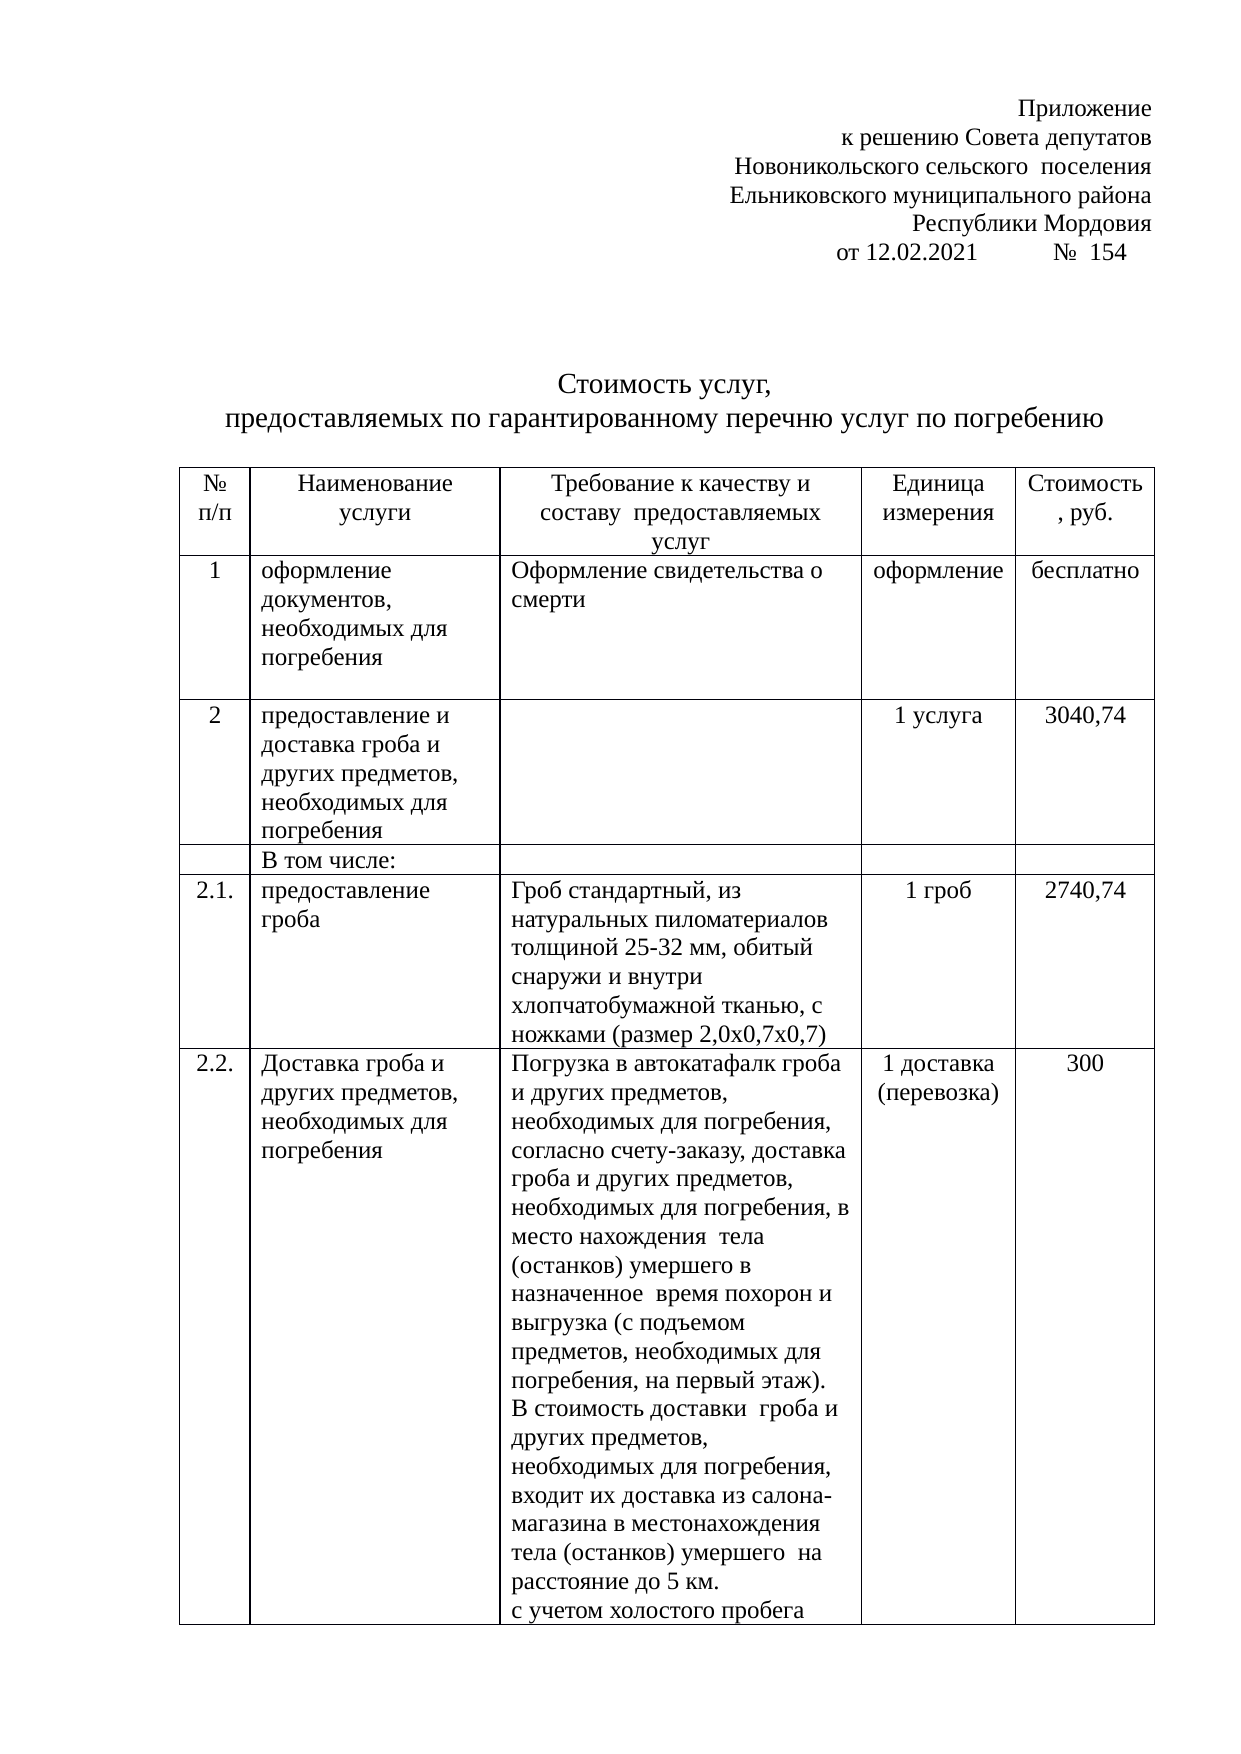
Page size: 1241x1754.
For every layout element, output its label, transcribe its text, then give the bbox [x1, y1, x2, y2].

text Ельниковского муниципального района [177, 180, 1152, 208]
table_cell Гроб стандартный, из натуральных пиломатериалов толщиной 25-32 мм, обитый снаружи и внутри хлопчатобумажной тканью, с ножками (размер 2,0x0,7x0,7) [501, 875, 861, 1047]
table_cell 3040,74 [1016, 700, 1154, 844]
table_cell 1 гроб [862, 875, 1015, 1047]
text к решению Совета депутатов [177, 122, 1152, 151]
table_cell [180, 845, 249, 874]
table_cell Доставка гроба и других предметов, необходимых для погребения [251, 1049, 499, 1623]
table_cell оформление [862, 556, 1015, 699]
text Республики Мордовия [177, 208, 1152, 237]
text предоставляемых по гарантированному перечню услуг по погребению [177, 400, 1152, 434]
table_cell предоставление и доставка гроба и других предметов, необходимых для погребения [251, 700, 499, 844]
table_cell 1 доставка (перевозка) [862, 1049, 1015, 1623]
table_header Наименование услуги [251, 468, 499, 554]
table_cell оформление документов, необходимых для погребения [251, 556, 499, 699]
table_cell 2.1. [180, 875, 249, 1047]
table_cell 1 услуга [862, 700, 1015, 844]
table_cell [501, 700, 861, 844]
table_cell В том числе: [251, 845, 499, 874]
text Стоимость услуг, [177, 367, 1152, 400]
text от 12.02.2021 № 154 [177, 237, 1152, 266]
table_cell 300 [1016, 1049, 1154, 1623]
table_cell 2740,74 [1016, 875, 1154, 1047]
table_cell 2 [180, 700, 249, 844]
table_cell бесплатно [1016, 556, 1154, 699]
text Приложение [177, 89, 1152, 122]
text Новоникольского сельского поселения [177, 151, 1152, 180]
table_cell Погрузка в автокатафалк гроба и других предметов, необходимых для погребения, согласно счету-заказу, доставка гроба и других предметов, необходимых для погребения, в место нахождения тела (останков) умершего в назначенное время похорон и выгрузка (с подъемом предметов, необходимых для погребения, на первый этаж). В стоимость доставки гроба и других предметов, необходимых для погребения, входит их доставка из салона-магазина в местонахождения тела (останков) умершего на расстояние до 5 км. с учетом холостого пробега [501, 1049, 861, 1623]
table_cell 1 [180, 556, 249, 699]
table_cell 2.2. [180, 1049, 249, 1623]
table_cell [501, 845, 861, 874]
table_header Единица измерения [862, 468, 1015, 554]
table_cell предоставление гроба [251, 875, 499, 1047]
table_header Стоимость, руб. [1016, 468, 1154, 554]
table_header Требование к качеству и составу предоставляемых услуг [501, 468, 861, 554]
table_cell Оформление свидетельства о смерти [501, 556, 861, 699]
table_cell [1016, 845, 1154, 874]
table_cell [862, 845, 1015, 874]
table_header № п/п [180, 468, 249, 554]
